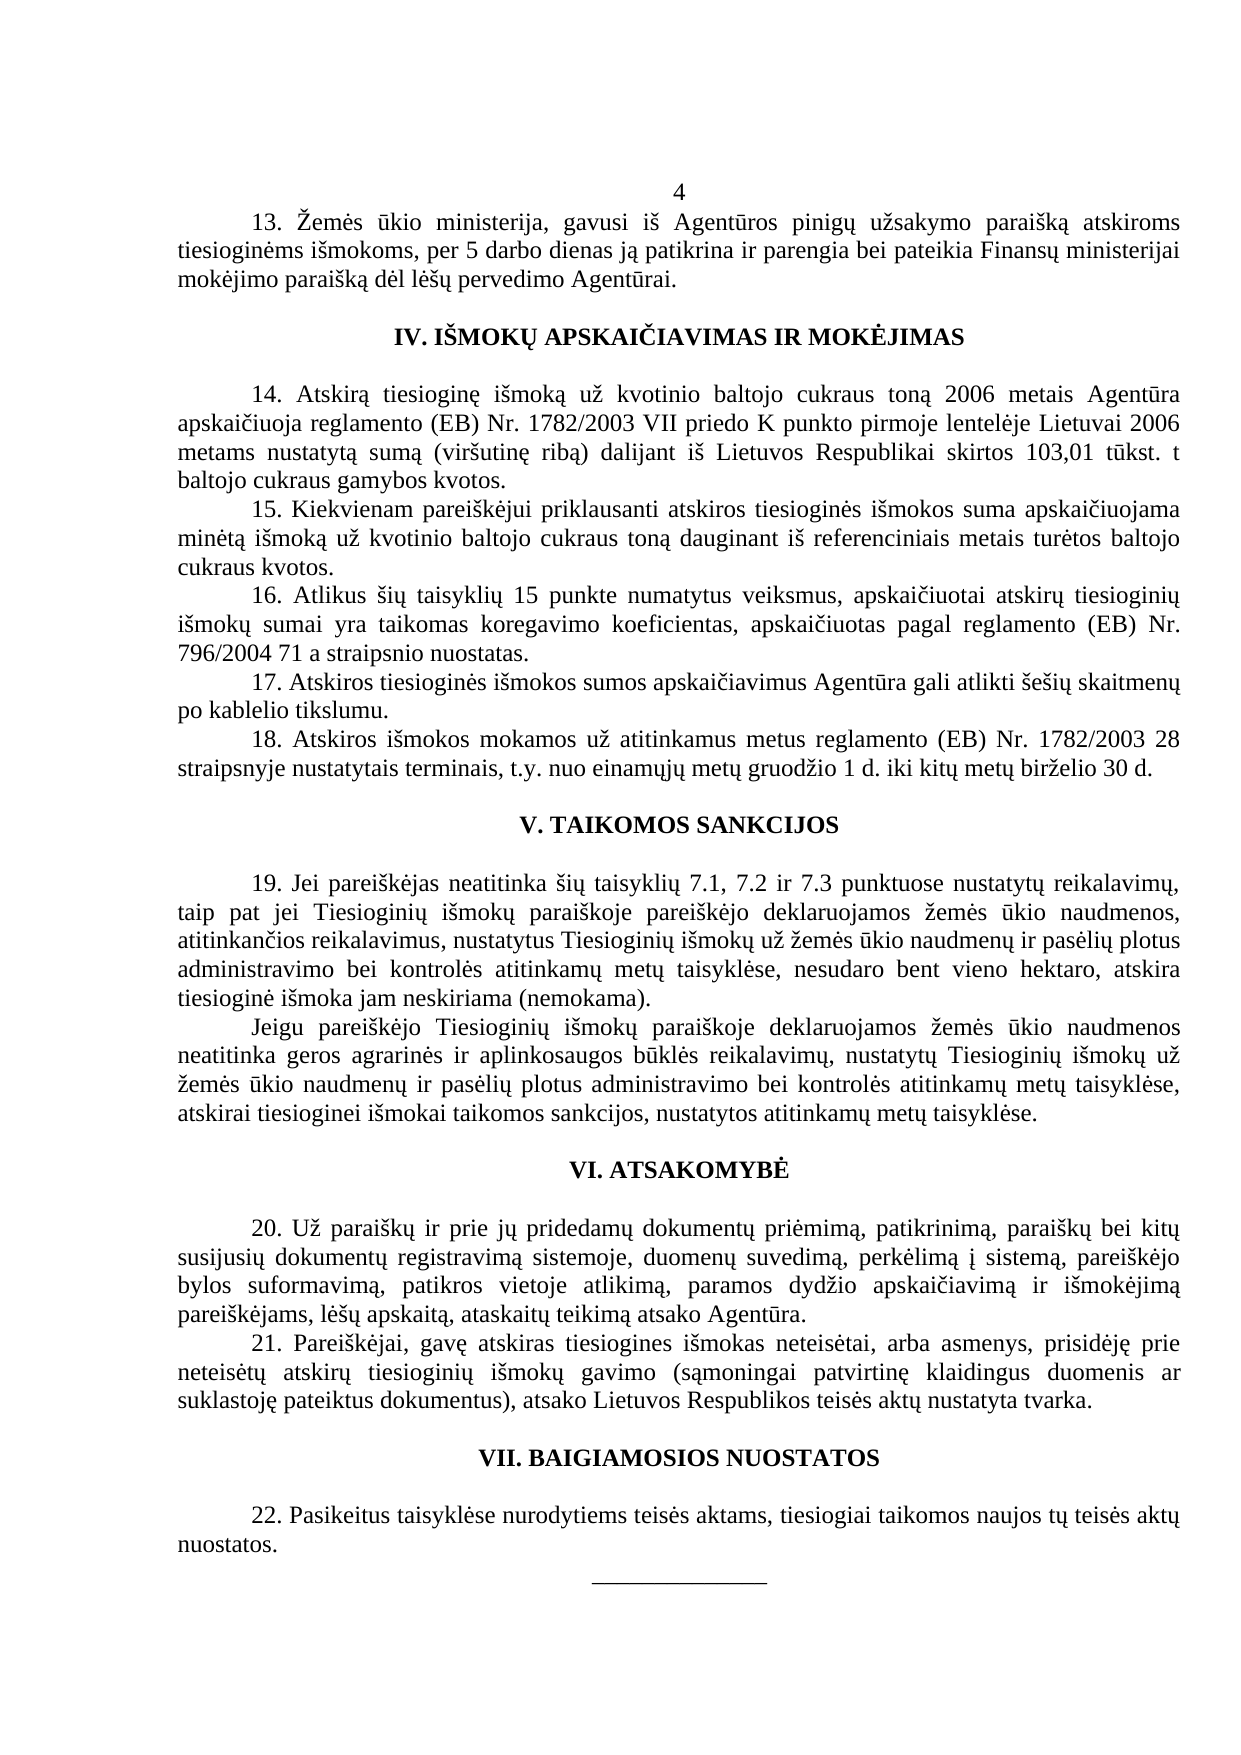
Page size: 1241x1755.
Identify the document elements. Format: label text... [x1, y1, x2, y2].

text 21. Pareiškėjai, gavę atskiras tiesiogines išmokas neteisėtai, arba asmenys, prisidėję prie neteisėtų atskirų tiesioginių išmokų gavimo (sąmoningai patvirtinę klaidingus duomenis ar suklastoję pateiktus dokumentus), atsako Lietuvos Respublikos teisės aktų nustatyta tvarka. [177, 1328, 1181, 1414]
text 18. Atskiros išmokos mokamos už atitinkamus metus reglamento (EB) Nr. 1782/2003 28 straipsnyje nustatytais terminais, t.y. nuo einamųjų metų gruodžio 1 d. iki kitų metų birželio 30 d. [177, 724, 1181, 782]
text 14. Atskirą tiesioginę išmoką už kvotinio baltojo cukraus toną 2006 metais Agentūra apskaičiuoja reglamento (EB) Nr. 1782/2003 VII priedo K punkto pirmoje lentelėje Lietuvai 2006 metams nustatytą sumą (viršutinę ribą) dalijant iš Lietuvos Respublikai skirtos 103,01 tūkst. t baltojo cukraus gamybos kvotos. [177, 379, 1181, 494]
text 22. Pasikeitus taisyklėse nurodytiems teisės aktams, tiesiogiai taikomos naujos tų teisės aktų nuostatos. [177, 1500, 1181, 1558]
text V. TAIKOMOS SANKCIJOS [177, 810, 1181, 839]
text 13. Žemės ūkio ministerija, gavusi iš Agentūros pinigų užsakymo paraišką atskiroms tiesioginėms išmokoms, per 5 darbo dienas ją patikrina ir parengia bei pateikia Finansų ministerijai mokėjimo paraišką dėl lėšų pervedimo Agentūrai. [177, 207, 1181, 293]
text VI. ATSAKOMYBĖ [177, 1155, 1181, 1184]
text IV. IŠMOKŲ APSKAIČIAVIMAS IR MOKĖJIMAS [177, 322, 1181, 350]
text ______________ [177, 1558, 1181, 1587]
text 16. Atlikus šių taisyklių 15 punkte numatytus veiksmus, apskaičiuotai atskirų tiesioginių išmokų sumai yra taikomas koregavimo koeficientas, apskaičiuotas pagal reglamento (EB) Nr. 796/2004 71 a straipsnio nuostatas. [177, 580, 1181, 667]
text 17. Atskiros tiesioginės išmokos sumos apskaičiavimus Agentūra gali atlikti šešių skaitmenų po kablelio tikslumu. [177, 667, 1181, 724]
text 19. Jei pareiškėjas neatitinka šių taisyklių 7.1, 7.2 ir 7.3 punktuose nustatytų reikalavimų, taip pat jei Tiesioginių išmokų paraiškoje pareiškėjo deklaruojamos žemės ūkio naudmenos, atitinkančios reikalavimus, nustatytus Tiesioginių išmokų už žemės ūkio naudmenų ir pasėlių plotus administravimo bei kontrolės atitinkamų metų taisyklėse, nesudaro bent vieno hektaro, atskira tiesioginė išmoka jam neskiriama (nemokama). [177, 868, 1181, 1012]
text Jeigu pareiškėjo Tiesioginių išmokų paraiškoje deklaruojamos žemės ūkio naudmenos neatitinka geros agrarinės ir aplinkosaugos būklės reikalavimų, nustatytų Tiesioginių išmokų už žemės ūkio naudmenų ir pasėlių plotus administravimo bei kontrolės atitinkamų metų taisyklėse, atskirai tiesioginei išmokai taikomos sankcijos, nustatytos atitinkamų metų taisyklėse. [177, 1012, 1181, 1127]
text 15. Kiekvienam pareiškėjui priklausanti atskiros tiesioginės išmokos suma apskaičiuojama minėtą išmoką už kvotinio baltojo cukraus toną dauginant iš referenciniais metais turėtos baltojo cukraus kvotos. [177, 494, 1181, 580]
text VII. BAIGIAMOSIOS NUOSTATOS [177, 1443, 1181, 1472]
text 20. Už paraiškų ir prie jų pridedamų dokumentų priėmimą, patikrinimą, paraiškų bei kitų susijusių dokumentų registravimą sistemoje, duomenų suvedimą, perkėlimą į sistemą, pareiškėjo bylos suformavimą, patikros vietoje atlikimą, paramos dydžio apskaičiavimą ir išmokėjimą pareiškėjams, lėšų apskaitą, ataskaitų teikimą atsako Agentūra. [177, 1213, 1181, 1328]
